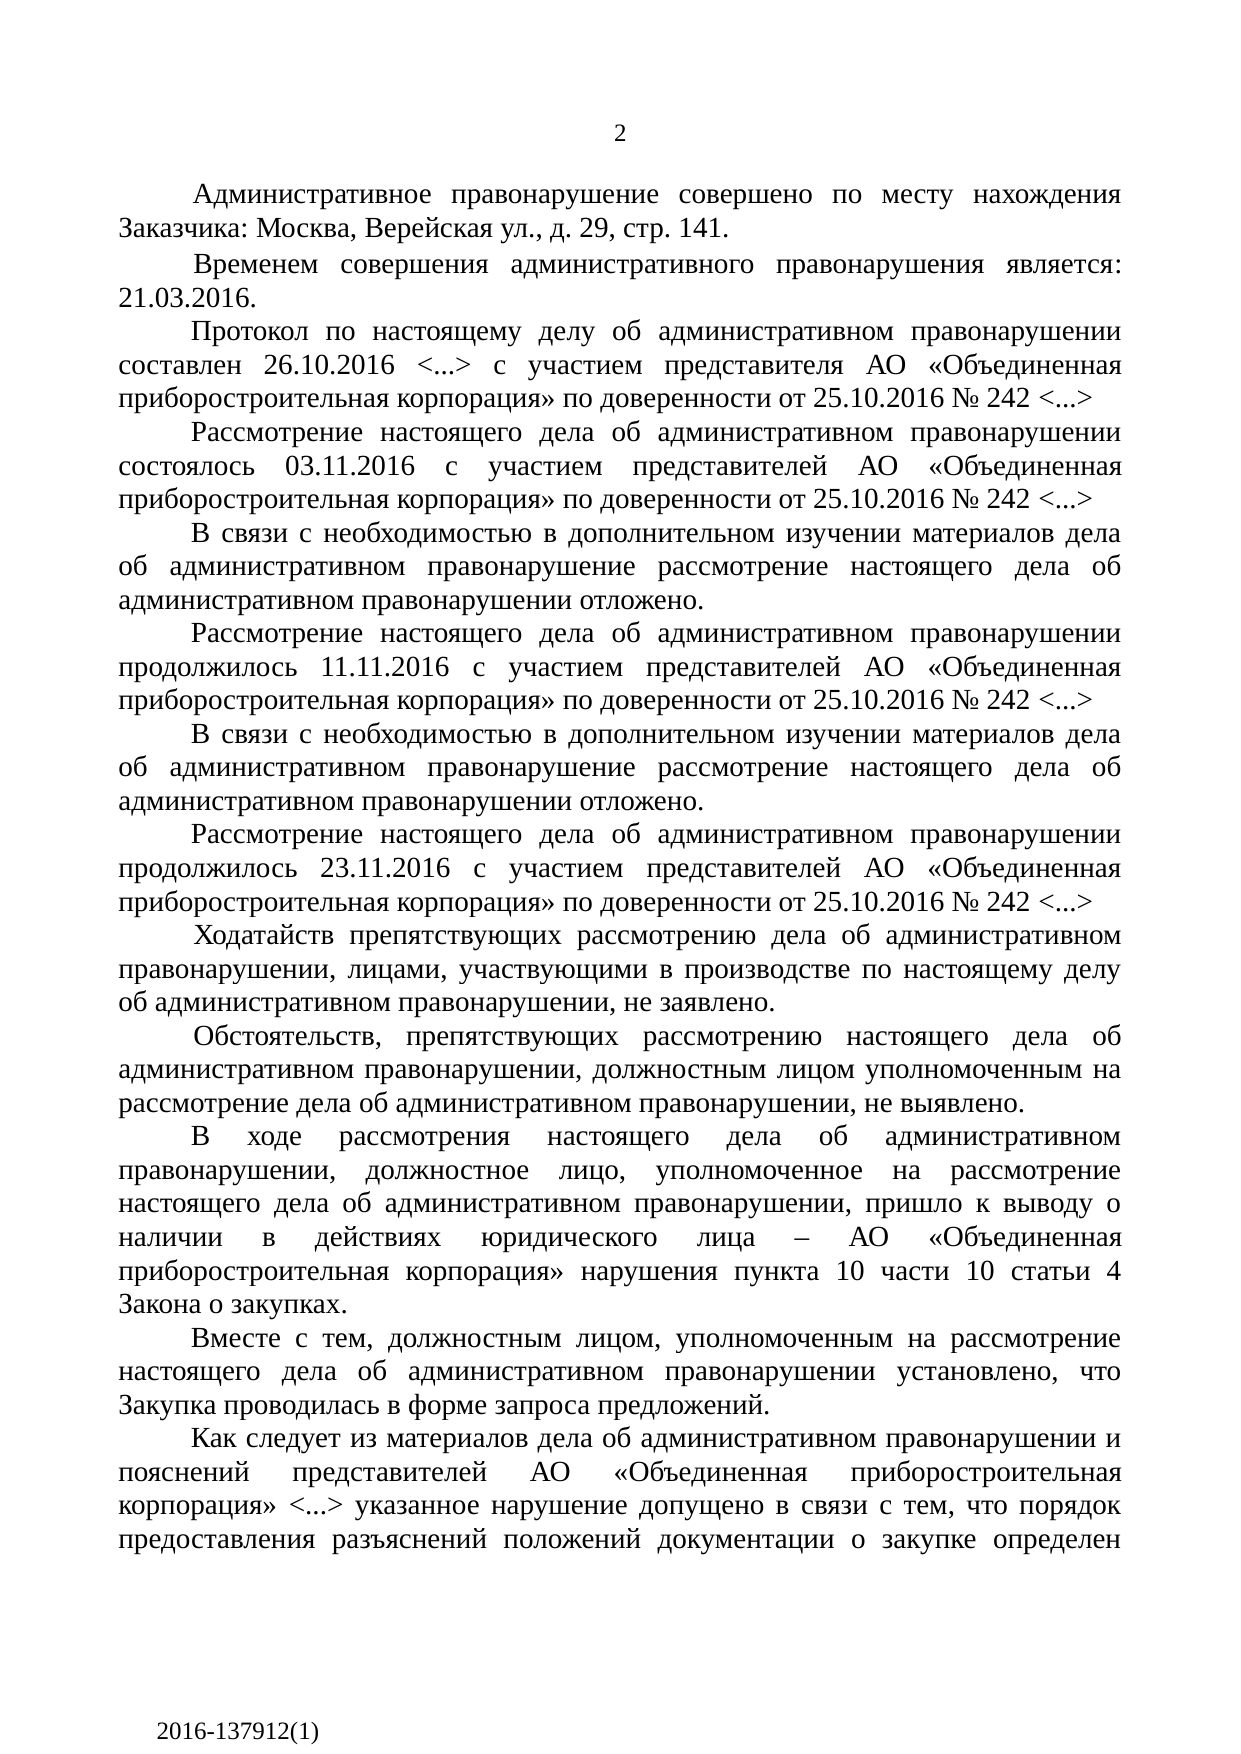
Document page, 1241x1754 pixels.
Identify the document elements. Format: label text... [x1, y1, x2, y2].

text Протокол по настоящему делу об административном правонарушении составлен 26.10.2016 <...> с участием представителя АО «Объединенная приборостроительная корпорация» по доверенности от 25.10.2016 № 242 <...> [118, 313, 1122, 414]
text Ходатайств препятствующих рассмотрению дела об административном правонарушении, лицами, участвующими в производстве по настоящему делу об административном правонарушении, не заявлено. [118, 917, 1122, 1018]
text Обстоятельств, препятствующих рассмотрению настоящего дела об административном правонарушении, должностным лицом уполномоченным на рассмотрение дела об административном правонарушении, не выявлено. [118, 1018, 1122, 1118]
text В ходе рассмотрения настоящего дела об административном правонарушении, должностное лицо, уполномоченное на рассмотрение настоящего дела об административном правонарушении, пришло к выводу о наличии в действиях юридического лица – АО «Объединенная приборостроительная корпорация» нарушения пункта 10 части 10 статьи 4 Закона о закупках. [118, 1118, 1122, 1320]
text В связи с необходимостью в дополнительном изучении материалов дела об административном правонарушение рассмотрение настоящего дела об административном правонарушении отложено. [118, 515, 1122, 615]
text В связи с необходимостью в дополнительном изучении материалов дела об административном правонарушение рассмотрение настоящего дела об административном правонарушении отложено. [118, 716, 1122, 817]
text Рассмотрение настоящего дела об административном правонарушении состоялось 03.11.2016 с участием представителей АО «Объединенная приборостроительная корпорация» по доверенности от 25.10.2016 № 242 <...> [118, 414, 1122, 515]
text Рассмотрение настоящего дела об административном правонарушении продолжилось 11.11.2016 с участием представителей АО «Объединенная приборостроительная корпорация» по доверенности от 25.10.2016 № 242 <...> [118, 615, 1122, 716]
text Как следует из материалов дела об административном правонарушении и пояснений представителей АО «Объединенная приборостроительная корпорация» <...> указанное нарушение допущено в связи с тем, что порядок предоставления разъяснений положений документации о закупке определен [118, 1420, 1122, 1554]
text Вместе с тем, должностным лицом, уполномоченным на рассмотрение настоящего дела об административном правонарушении установлено, что Закупка проводилась в форме запроса предложений. [118, 1320, 1122, 1420]
text Рассмотрение настоящего дела об административном правонарушении продолжилось 23.11.2016 с участием представителей АО «Объединенная приборостроительная корпорация» по доверенности от 25.10.2016 № 242 <...> [118, 817, 1122, 917]
text Временем совершения административного правонарушения является: 21.03.2016. [118, 246, 1122, 313]
text Административное правонарушение совершено по месту нахождения Заказчика: Москва, Верейская ул., д. 29, стр. 141. [118, 176, 1122, 243]
